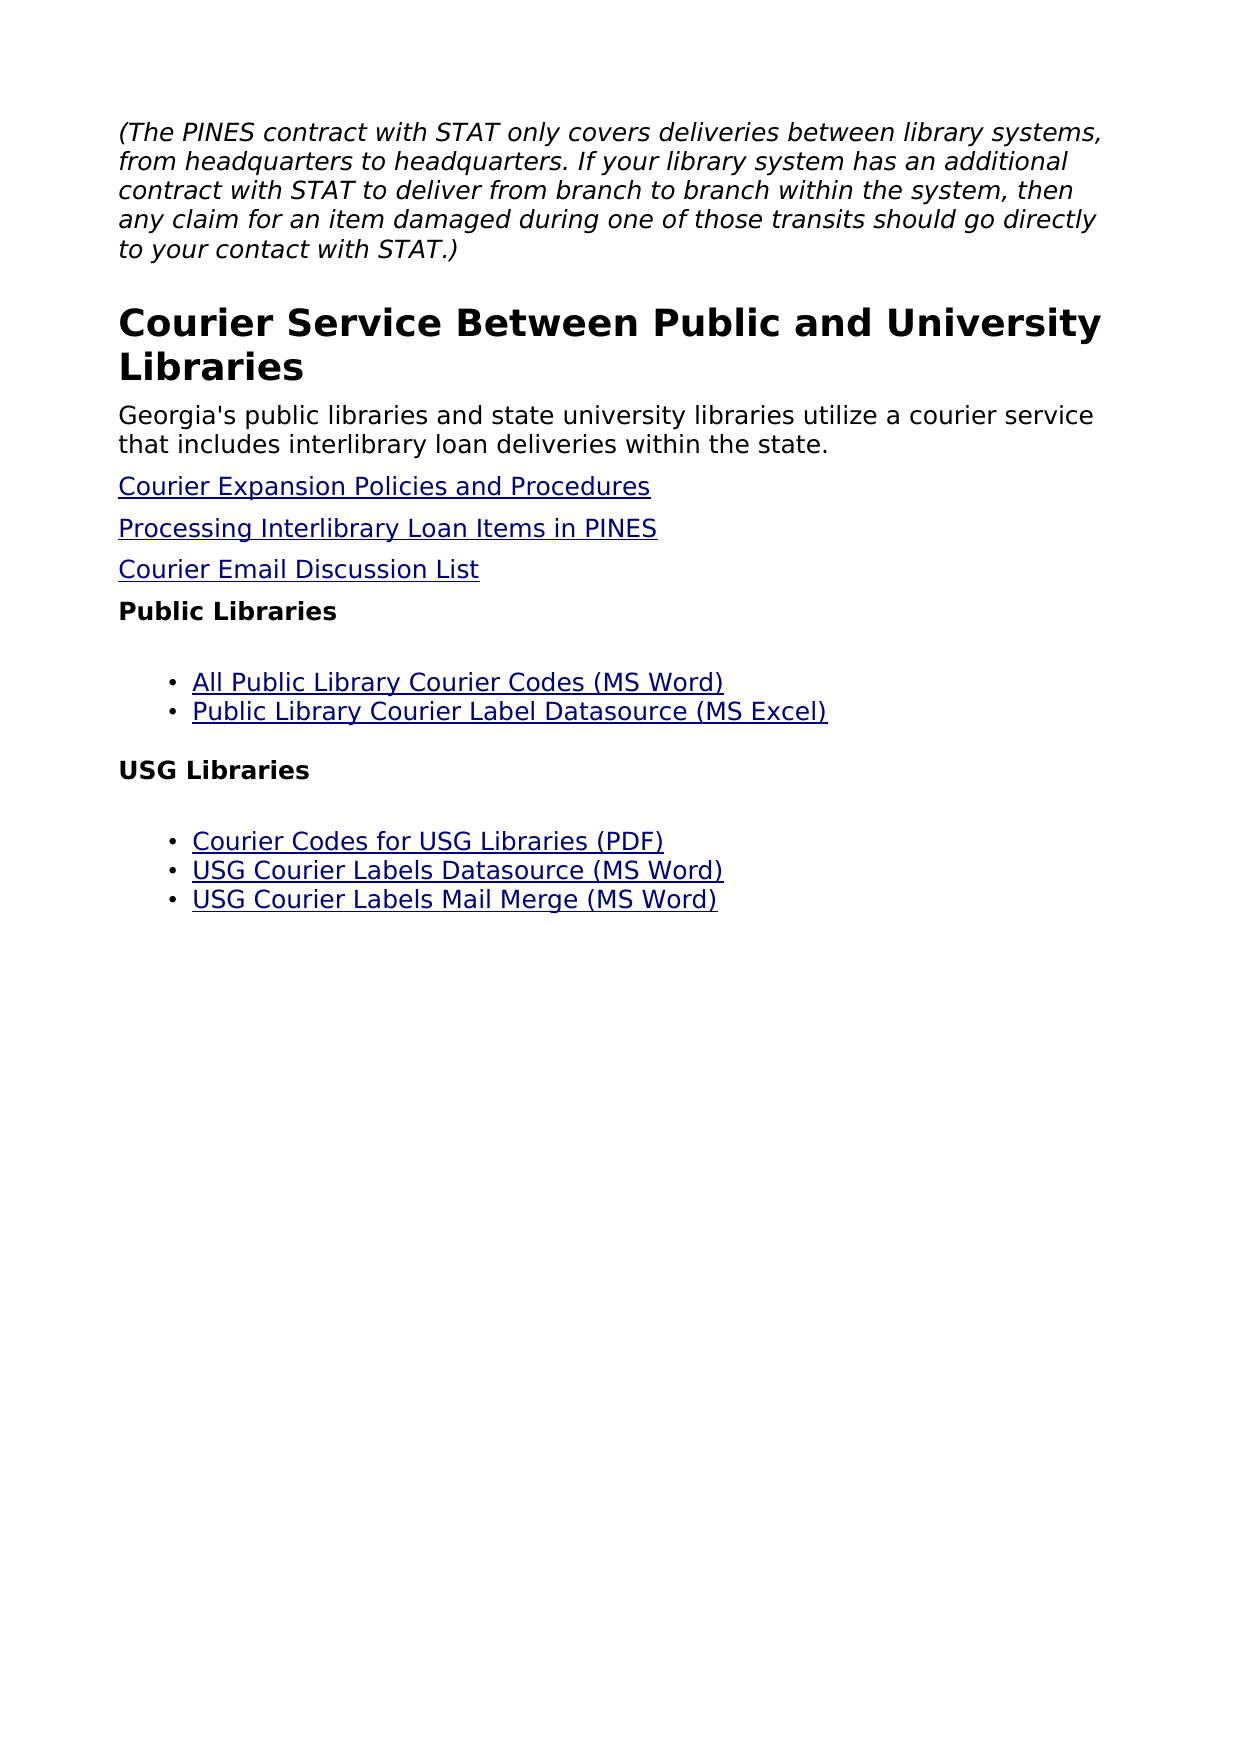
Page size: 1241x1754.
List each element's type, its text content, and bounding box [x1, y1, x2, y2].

text USG Libraries [118, 756, 1122, 785]
text Courier Email Discussion List [118, 555, 1122, 584]
list USG Courier Labels Mail Merge (MS Word) [177, 886, 1122, 915]
text Courier Expansion Policies and Procedures [118, 472, 1122, 501]
subtitle Courier Service Between Public and University Libraries [118, 301, 1122, 389]
list Courier Codes for USG Libraries (PDF) [177, 827, 1122, 856]
text (The PINES contract with STAT only covers deliveries between library systems, from headquarters to headquarters. If your library system has an additional contract with STAT to deliver from branch to branch within the system, then any claim for an item damaged during one of those transits should go directly to your contact with STAT.) [118, 118, 1122, 264]
text Public Libraries [118, 597, 1122, 626]
list Public Library Courier Label Datasource (MS Excel) [177, 697, 1122, 727]
text Processing Interlibrary Loan Items in PINES [118, 514, 1122, 543]
text Georgia's public libraries and state university libraries utilize a courier service that includes interlibrary loan deliveries within the state. [118, 401, 1122, 459]
list All Public Library Courier Codes (MS Word) [177, 668, 1122, 697]
list USG Courier Labels Datasource (MS Word) [177, 856, 1122, 886]
